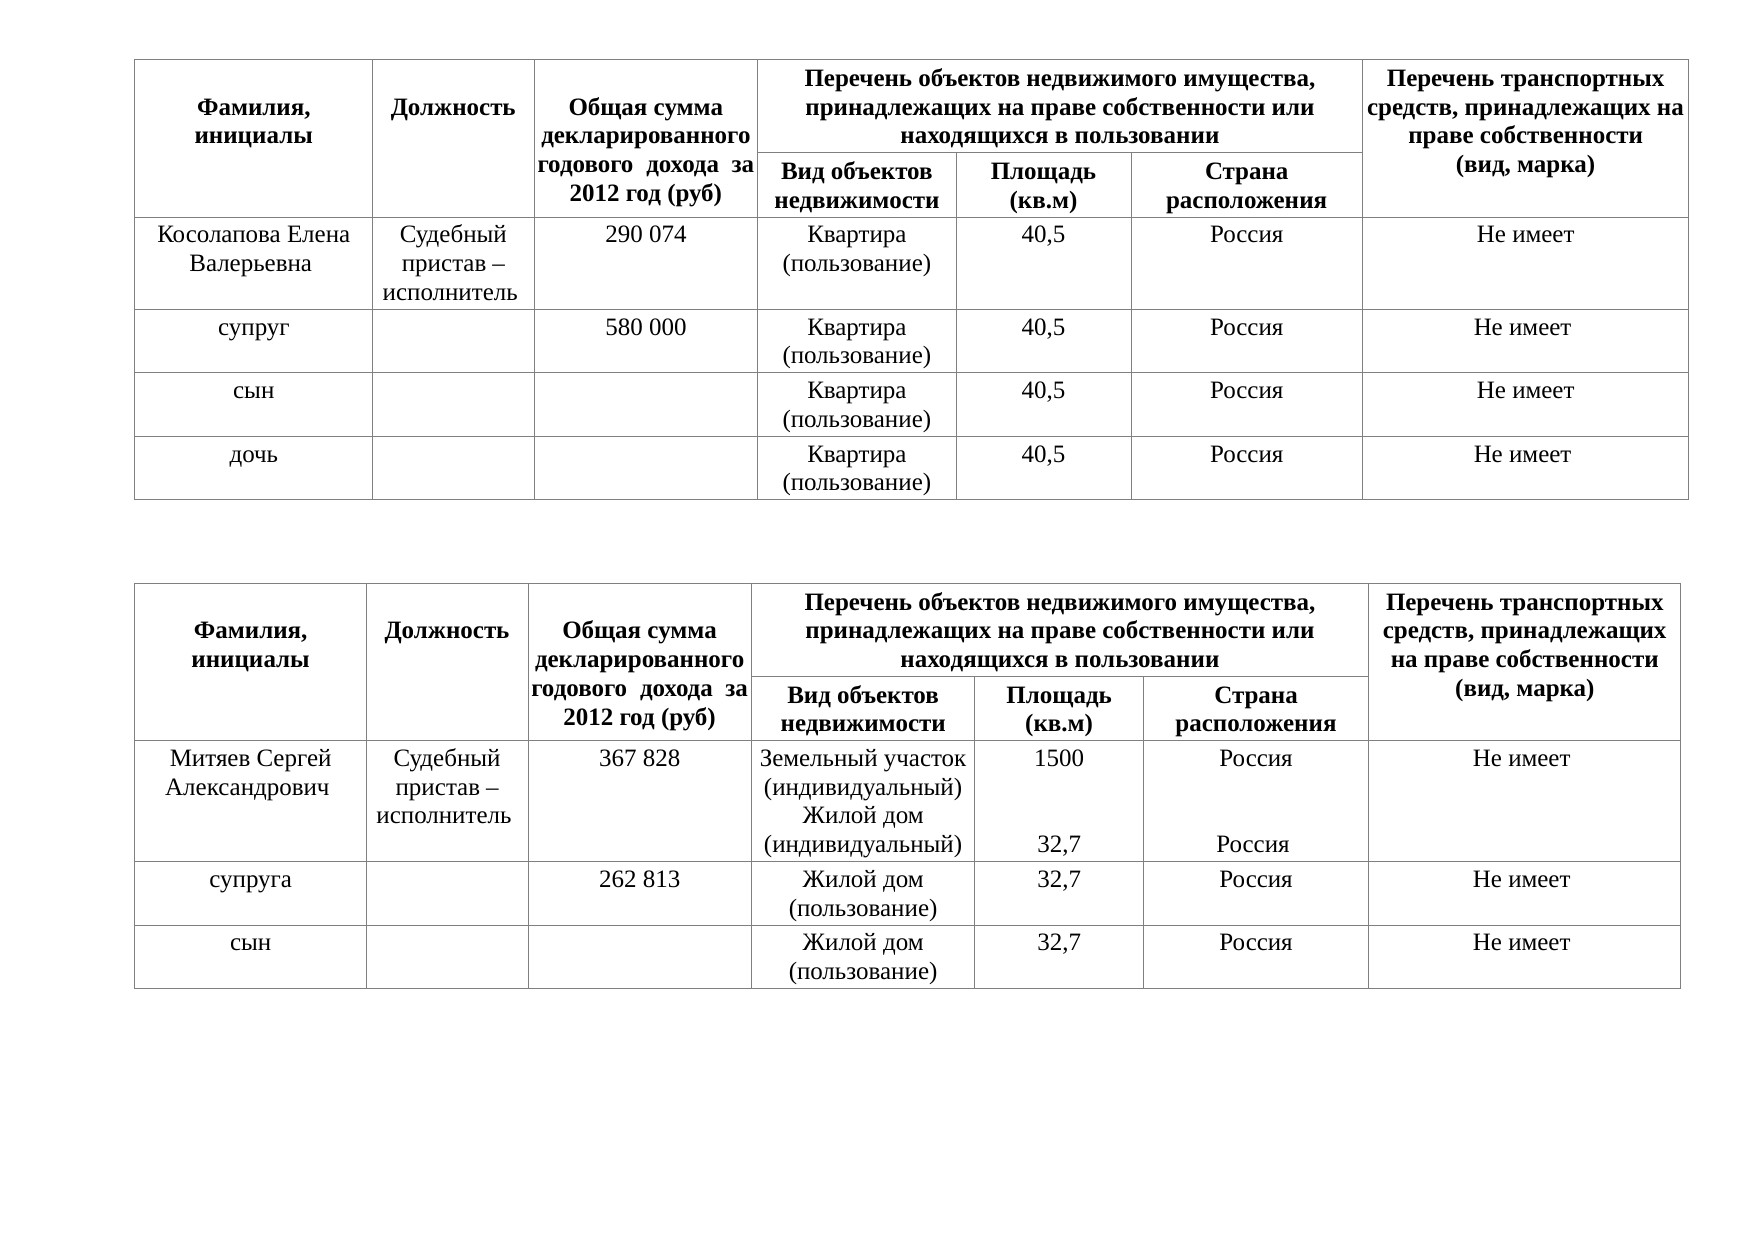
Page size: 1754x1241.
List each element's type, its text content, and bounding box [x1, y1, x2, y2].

table_header Перечень объектов недвижимого имущества, принадлежащих на праве собственности или находящихся в пользовании [752, 584, 1368, 676]
table_cell Россия [1132, 373, 1362, 436]
table_cell Не имеет [1363, 437, 1688, 499]
table_cell Не имеет [1363, 218, 1688, 309]
table_cell Косолапова Елена Валерьевна [135, 218, 372, 309]
table_cell 1500 32,7 [975, 741, 1143, 861]
table_cell Судебный пристав – исполнитель [367, 741, 528, 861]
table_cell 367 828 [529, 741, 751, 861]
table_header Общая сумма декларированного годового дохода за 2012 год (руб) [529, 584, 751, 740]
table_cell Россия Россия [1144, 741, 1368, 861]
table_cell Жилой дом (пользование) [752, 926, 974, 988]
table_cell [367, 862, 528, 924]
table_cell Митяев Сергей Александрович [135, 741, 366, 861]
table_cell Страна расположения [1144, 677, 1368, 740]
table_header Фамилия, инициалы [135, 60, 372, 217]
table_cell Не имеет [1363, 310, 1688, 372]
table_header Должность [367, 584, 528, 740]
table_cell Квартира (пользование) [758, 218, 956, 309]
table_cell Земельный участок (индивидуальный) Жилой дом (индивидуальный) [752, 741, 974, 861]
table_cell [535, 437, 757, 499]
table_cell супруга [135, 862, 366, 924]
table_header Общая сумма декларированного годового дохода за 2012 год (руб) [535, 60, 757, 217]
table_cell Квартира (пользование) [758, 373, 956, 436]
table_cell Площадь (кв.м) [975, 677, 1143, 740]
table_cell [367, 926, 528, 988]
table_cell 40,5 [957, 218, 1131, 309]
table_header Должность [373, 60, 534, 217]
table_cell [535, 373, 757, 436]
table_cell Россия [1144, 926, 1368, 988]
table_cell 32,7 [975, 926, 1143, 988]
table_cell Россия [1144, 862, 1368, 924]
table_cell Квартира (пользование) [758, 437, 956, 499]
table_header Перечень транспортных средств, принадлежащих на праве собственности (вид, марка) [1363, 60, 1688, 217]
table_cell [373, 373, 534, 436]
table_cell сын [135, 926, 366, 988]
table_cell Вид объектов недвижимости [758, 153, 956, 217]
table_header Перечень объектов недвижимого имущества, принадлежащих на праве собственности или находящихся в пользовании [758, 60, 1362, 152]
table_cell дочь [135, 437, 372, 499]
table_cell Площадь (кв.м) [957, 153, 1131, 217]
table_cell 32,7 [975, 862, 1143, 924]
table_cell 262 813 [529, 862, 751, 924]
table_cell 40,5 [957, 437, 1131, 499]
table_cell Квартира (пользование) [758, 310, 956, 372]
table_cell Россия [1132, 218, 1362, 309]
table_cell Не имеет [1369, 926, 1680, 988]
table_cell Не имеет [1363, 373, 1688, 436]
table_cell Россия [1132, 437, 1362, 499]
table_cell Россия [1132, 310, 1362, 372]
table_cell супруг [135, 310, 372, 372]
table_cell 290 074 [535, 218, 757, 309]
table_cell 580 000 [535, 310, 757, 372]
table_cell 40,5 [957, 373, 1131, 436]
table_header Перечень транспортных средств, принадлежащих на праве собственности (вид, марка) [1369, 584, 1680, 740]
table_cell Страна расположения [1132, 153, 1362, 217]
table_cell Не имеет [1369, 741, 1680, 861]
table_cell Жилой дом (пользование) [752, 862, 974, 924]
table_cell [373, 437, 534, 499]
table_cell Не имеет [1369, 862, 1680, 924]
table_cell [529, 926, 751, 988]
table_cell Вид объектов недвижимости [752, 677, 974, 740]
table_cell сын [135, 373, 372, 436]
table_header Фамилия, инициалы [135, 584, 366, 740]
table_cell Судебный пристав – исполнитель [373, 218, 534, 309]
table_cell 40,5 [957, 310, 1131, 372]
table_cell [373, 310, 534, 372]
